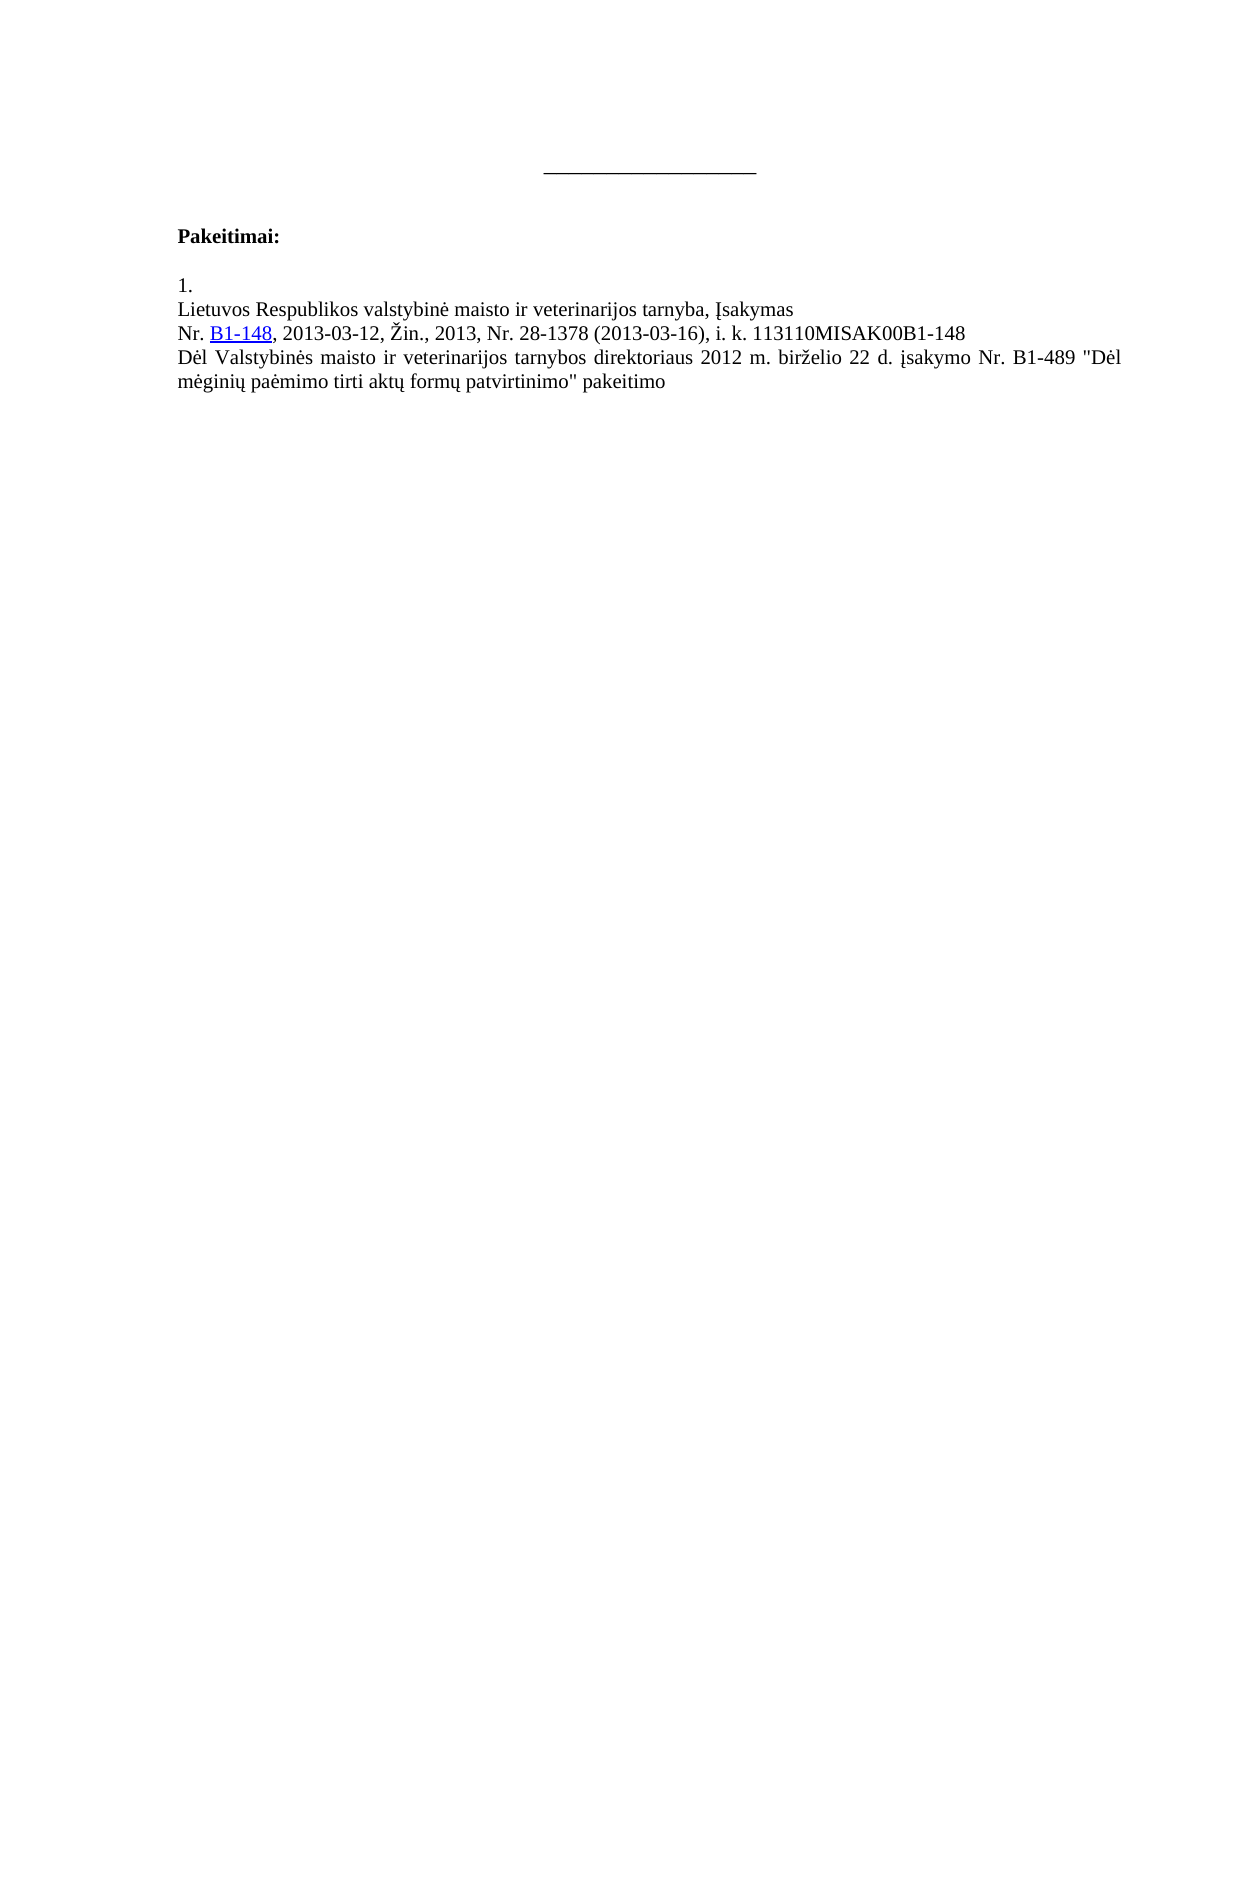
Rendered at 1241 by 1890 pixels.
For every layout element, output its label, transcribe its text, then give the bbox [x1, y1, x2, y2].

text _________________ [177, 148, 1122, 176]
text Pakeitimai: [177, 224, 1122, 248]
text Dėl Valstybinės maisto ir veterinarijos tarnybos direktoriaus 2012 m. birželio 22 d. įsakymo Nr. B1-489 "Dėl mėginių paėmimo tirti aktų formų patvirtinimo" pakeitimo [177, 345, 1122, 393]
text 1. [177, 273, 1122, 297]
text Lietuvos Respublikos valstybinė maisto ir veterinarijos tarnyba, Įsakymas [177, 297, 1122, 321]
text Nr. B1-148, 2013-03-12, Žin., 2013, Nr. 28-1378 (2013-03-16), i. k. 113110MISAK00B1-148 [177, 321, 1122, 345]
